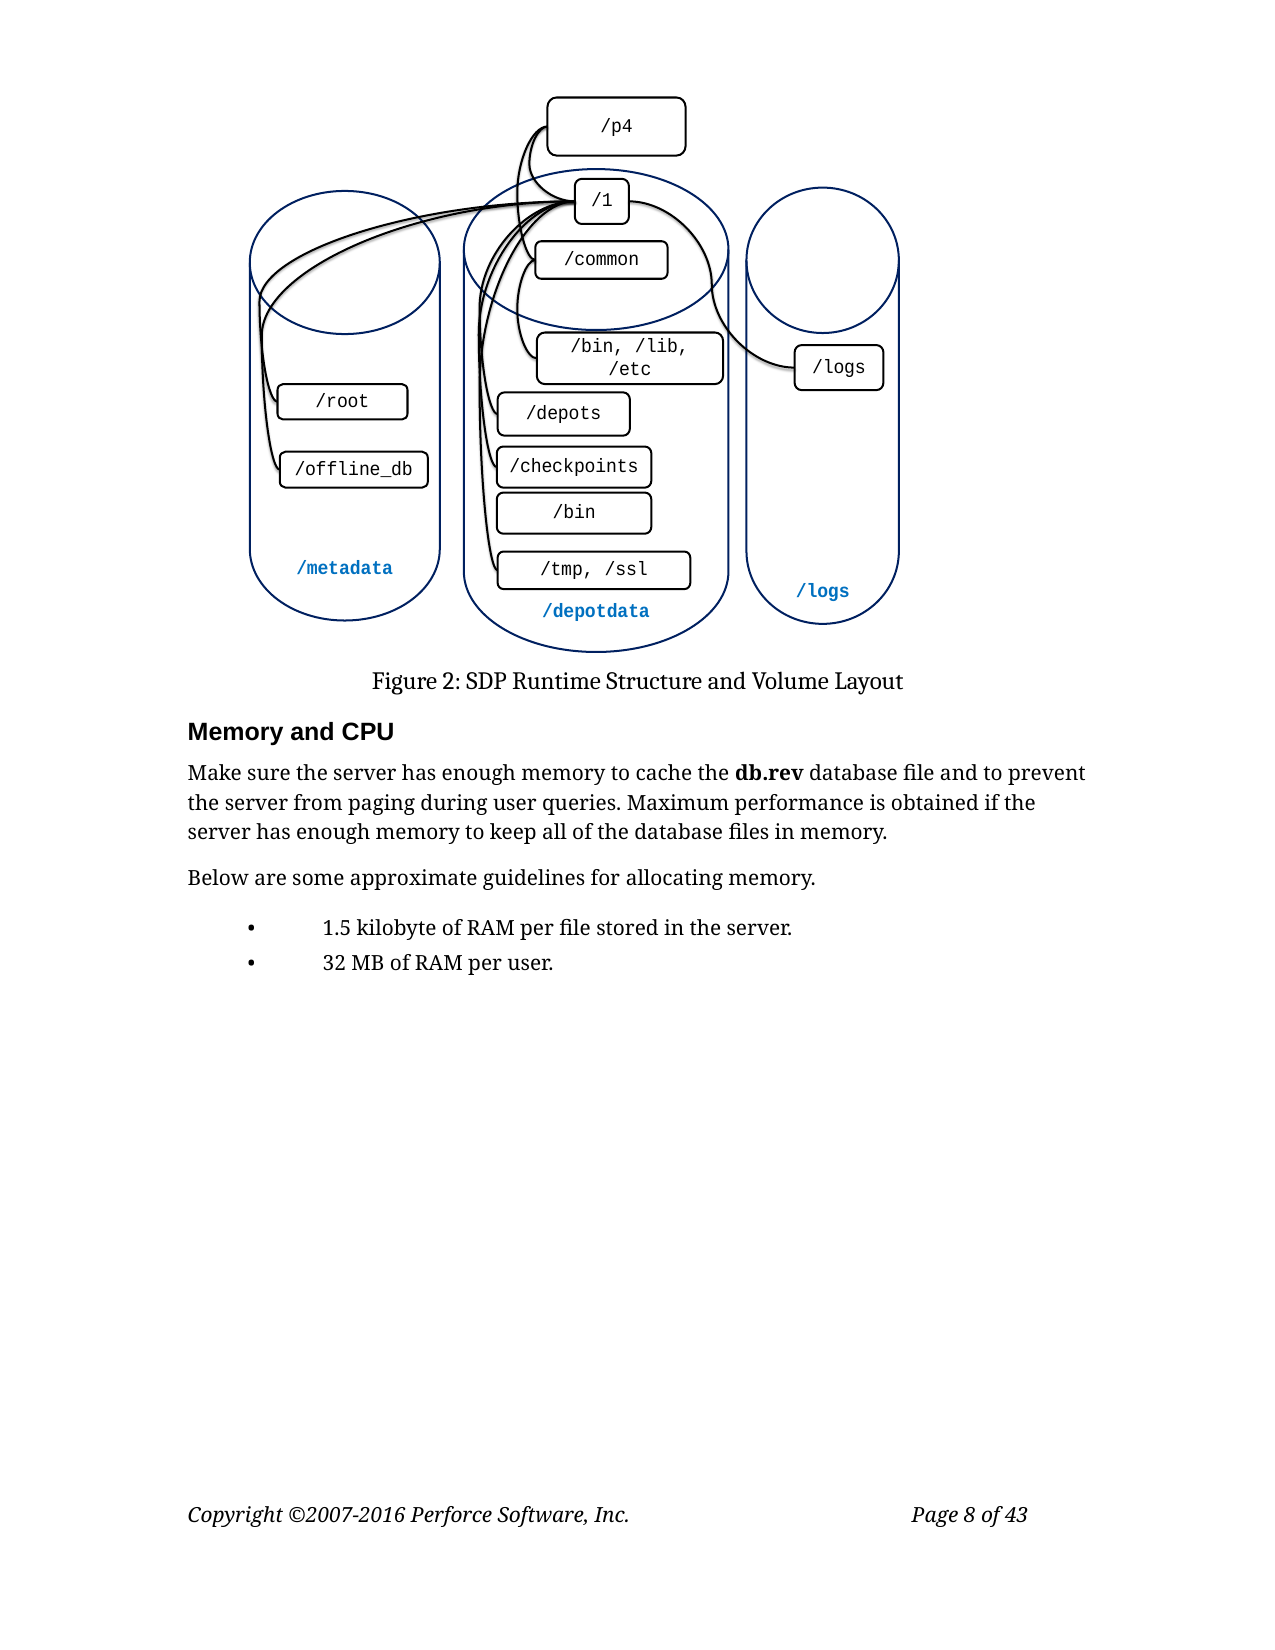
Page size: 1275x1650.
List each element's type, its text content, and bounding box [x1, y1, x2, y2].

text Below are some approximate guidelines for allocating memory. [187, 862, 1087, 891]
text Figure 2: SDP Runtime Structure and Volume Layout [187, 667, 1087, 696]
list 32 MB of RAM per user. [247, 947, 1087, 976]
text Make sure the server has enough memory to cache the db.rev database file and to prevent the server from paging during user queries. Maximum performance is obtained if the server has enough memory to keep all of the database files in memory. [187, 758, 1087, 845]
list 1.5 kilobyte of RAM per file stored in the server. [247, 912, 1087, 941]
subtitle Memory and CPU [187, 716, 1042, 745]
